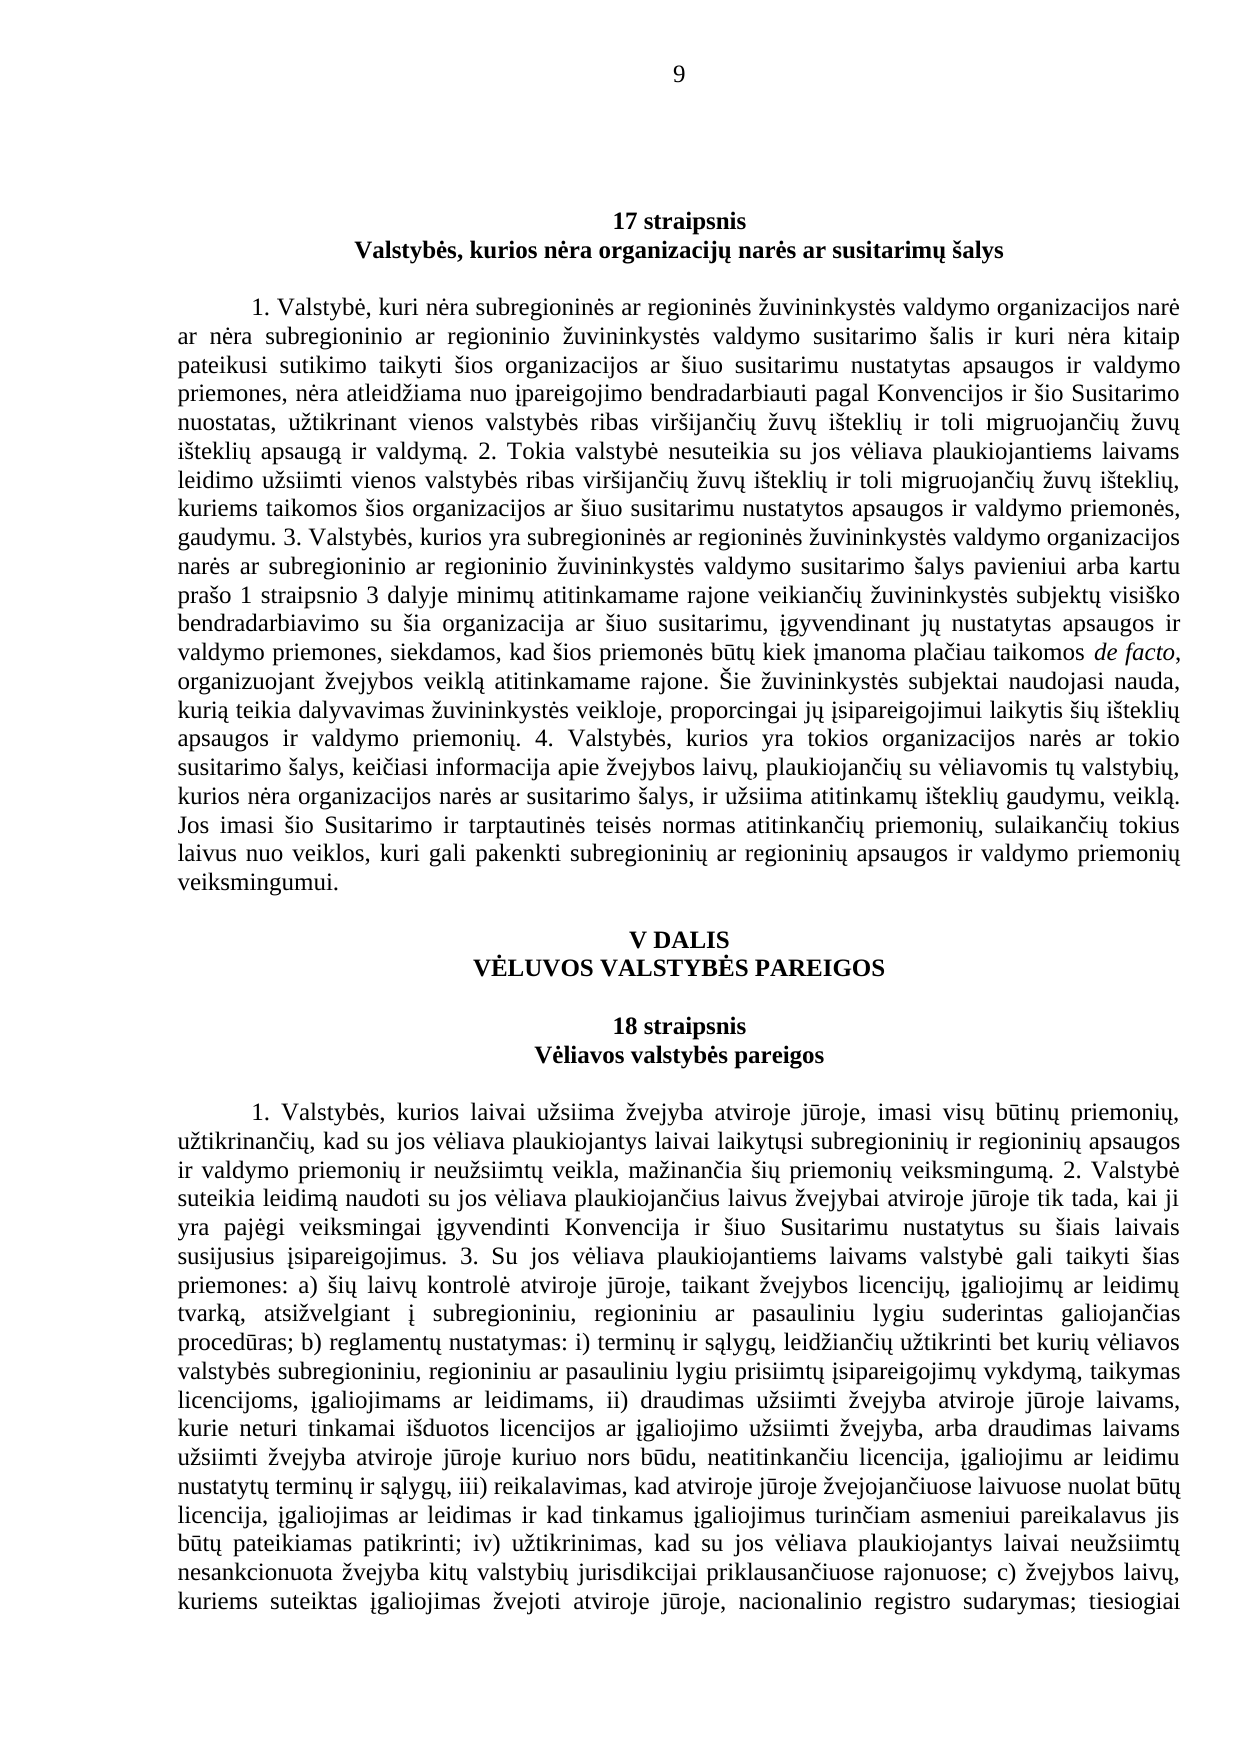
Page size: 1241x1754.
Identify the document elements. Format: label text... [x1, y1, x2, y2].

text 1. Valstybės, kurios laivai užsiima žvejyba atviroje jūroje, imasi visų būtinų priemonių, užtikrinančių, kad su jos vėliava plaukiojantys laivai laikytųsi subregioninių ir regioninių apsaugos ir valdymo priemonių ir neužsiimtų veikla, mažinančia šių priemonių veiksmingumą. 2. Valstybė suteikia leidimą naudoti su jos vėliava plaukiojančius laivus žvejybai atviroje jūroje tik tada, kai ji yra pajėgi veiksmingai įgyvendinti Konvencija ir šiuo Susitarimu nustatytus su šiais laivais susijusius įsipareigojimus. 3. Su jos vėliava plaukiojantiems laivams valstybė gali taikyti šias priemones: a) šių laivų kontrolė atviroje jūroje, taikant žvejybos licencijų, įgaliojimų ar leidimų tvarką, atsižvelgiant į subregioniniu, regioniniu ar pasauliniu lygiu suderintas galiojančias procedūras; b) reglamentų nustatymas: i) terminų ir sąlygų, leidžiančių užtikrinti bet kurių vėliavos valstybės subregioniniu, regioniniu ar pasauliniu lygiu prisiimtų įsipareigojimų vykdymą, taikymas licencijoms, įgaliojimams ar leidimams, ii) draudimas užsiimti žvejyba atviroje jūroje laivams, kurie neturi tinkamai išduotos licencijos ar įgaliojimo užsiimti žvejyba, arba draudimas laivams užsiimti žvejyba atviroje jūroje kuriuo nors būdu, neatitinkančiu licencija, įgaliojimu ar leidimu nustatytų terminų ir sąlygų, iii) reikalavimas, kad atviroje jūroje žvejojančiuose laivuose nuolat būtų licencija, įgaliojimas ar leidimas ir kad tinkamus įgaliojimus turinčiam asmeniui pareikalavus jis būtų pateikiamas patikrinti; iv) užtikrinimas, kad su jos vėliava plaukiojantys laivai neužsiimtų nesankcionuota žvejyba kitų valstybių jurisdikcijai priklausančiuose rajonuose; c) žvejybos laivų, kuriems suteiktas įgaliojimas žvejoti atviroje jūroje, nacionalinio registro sudarymas; tiesiogiai [177, 1097, 1181, 1615]
text 1. Valstybė, kuri nėra subregioninės ar regioninės žuvininkystės valdymo organizacijos narė ar nėra subregioninio ar regioninio žuvininkystės valdymo susitarimo šalis ir kuri nėra kitaip pateikusi sutikimo taikyti šios organizacijos ar šiuo susitarimu nustatytas apsaugos ir valdymo priemones, nėra atleidžiama nuo įpareigojimo bendradarbiauti pagal Konvencijos ir šio Susitarimo nuostatas, užtikrinant vienos valstybės ribas viršijančių žuvų išteklių ir toli migruojančių žuvų išteklių apsaugą ir valdymą. 2. Tokia valstybė nesuteikia su jos vėliava plaukiojantiems laivams leidimo užsiimti vienos valstybės ribas viršijančių žuvų išteklių ir toli migruojančių žuvų išteklių, kuriems taikomos šios organizacijos ar šiuo susitarimu nustatytos apsaugos ir valdymo priemonės, gaudymu. 3. Valstybės, kurios yra subregioninės ar regioninės žuvininkystės valdymo organizacijos narės ar subregioninio ar regioninio žuvininkystės valdymo susitarimo šalys pavieniui arba kartu prašo 1 straipsnio 3 dalyje minimų atitinkamame rajone veikiančių žuvininkystės subjektų visiško bendradarbiavimo su šia organizacija ar šiuo susitarimu, įgyvendinant jų nustatytas apsaugos ir valdymo priemones, siekdamos, kad šios priemonės būtų kiek įmanoma plačiau taikomos de facto, organizuojant žvejybos veiklą atitinkamame rajone. Šie žuvininkystės subjektai naudojasi nauda, kurią teikia dalyvavimas žuvininkystės veikloje, proporcingai jų įsipareigojimui laikytis šių išteklių apsaugos ir valdymo priemonių. 4. Valstybės, kurios yra tokios organizacijos narės ar tokio susitarimo šalys, keičiasi informacija apie žvejybos laivų, plaukiojančių su vėliavomis tų valstybių, kurios nėra organizacijos narės ar susitarimo šalys, ir užsiima atitinkamų išteklių gaudymu, veiklą. Jos imasi šio Susitarimo ir tarptautinės teisės normas atitinkančių priemonių, sulaikančių tokius laivus nuo veiklos, kuri gali pakenkti subregioninių ar regioninių apsaugos ir valdymo priemonių veiksmingumui. [177, 292, 1181, 896]
text Vėliavos valstybės pareigos [177, 1040, 1181, 1068]
text V DALIS [177, 925, 1181, 953]
text 18 straipsnis [177, 1011, 1181, 1040]
text 17 straipsnis [177, 206, 1181, 235]
text VĖLUVOS VALSTYBĖS PAREIGOS [177, 953, 1181, 982]
text Valstybės, kurios nėra organizacijų narės ar susitarimų šalys [177, 235, 1181, 263]
